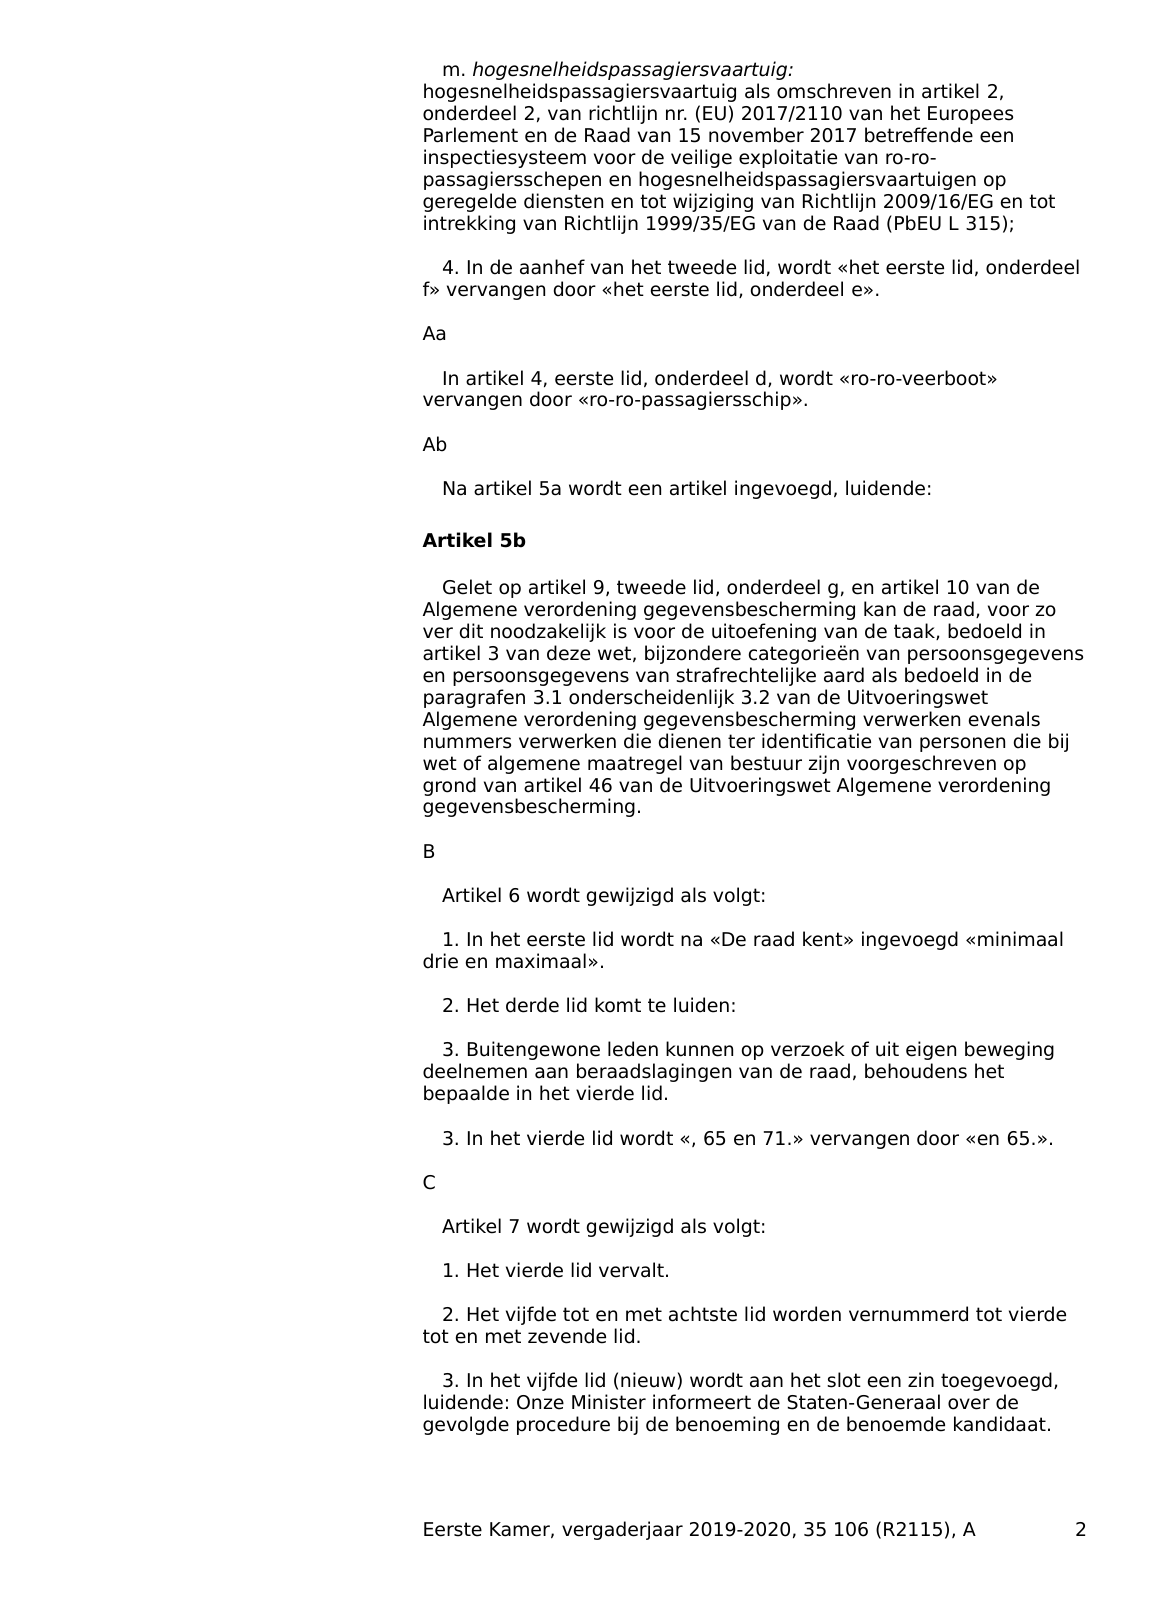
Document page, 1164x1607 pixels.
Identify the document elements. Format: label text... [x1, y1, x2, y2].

text Artikel 6 wordt gewijzigd als volgt: [422, 885, 1087, 907]
text In artikel 4, eerste lid, onderdeel d, wordt «ro-ro-veerboot» vervangen door «ro-ro-passagiersschip». [422, 367, 1087, 411]
text Ab [422, 433, 1087, 456]
text 3. In het vijfde lid (nieuw) wordt aan het slot een zin toegevoegd, luidende: Onze Minister informeert de Staten-Generaal over de gevolgde procedure bij de benoeming en de benoemde kandidaat. [422, 1370, 1087, 1436]
text C [422, 1172, 1087, 1193]
text 3. In het vierde lid wordt «, 65 en 71.» vervangen door «en 65.». [422, 1127, 1087, 1149]
text Gelet op artikel 9, tweede lid, onderdeel g, en artikel 10 van de Algemene verordening gegevensbescherming kan de raad, voor zo ver dit noodzakelijk is voor de uitoefening van de taak, bedoeld in artikel 3 van deze wet, bijzondere categorieën van persoonsgegevens en persoonsgegevens van strafrechtelijke aard als bedoeld in de paragrafen 3.1 onderscheidenlijk 3.2 van de Uitvoeringswet Algemene verordening gegevensbescherming verwerken evenals nummers verwerken die dienen ter identificatie van personen die bij wet of algemene maatregel van bestuur zijn voorgeschreven op grond van artikel 46 van de Uitvoeringswet Algemene verordening gegevensbescherming. [422, 577, 1087, 818]
subtitle Artikel 5b [422, 530, 1087, 552]
text 2. Het vijfde tot en met achtste lid worden vernummerd tot vierde tot en met zevende lid. [422, 1304, 1087, 1348]
text 2. Het derde lid komt te luiden: [422, 995, 1087, 1017]
text Artikel 7 wordt gewijzigd als volgt: [422, 1216, 1087, 1238]
text 1. In het eerste lid wordt na «De raad kent» ingevoegd «minimaal drie en maximaal». [422, 929, 1087, 973]
text 1. Het vierde lid vervalt. [422, 1260, 1087, 1282]
text m. hogesnelheidspassagiersvaartuig: hogesnelheidspassagiersvaartuig als omschreven in artikel 2, onderdeel 2, van richtlijn nr. (EU) 2017/2110 van het Europees Parlement en de Raad van 15 november 2017 betreffende een inspectiesysteem voor de veilige exploitatie van ro-ro-passagiersschepen en hogesnelheidspassagiersvaartuigen op geregelde diensten en tot wijziging van Richtlijn 2009/16/EG en tot intrekking van Richtlijn 1999/35/EG van de Raad (PbEU L 315); [422, 59, 1087, 235]
text 3. Buitengewone leden kunnen op verzoek of uit eigen beweging deelnemen aan beraadslagingen van de raad, behoudens het bepaalde in het vierde lid. [422, 1039, 1087, 1105]
text Aa [422, 323, 1087, 345]
text Na artikel 5a wordt een artikel ingevoegd, luidende: [422, 478, 1087, 500]
text B [422, 841, 1087, 863]
text 4. In de aanhef van het tweede lid, wordt «het eerste lid, onderdeel f» vervangen door «het eerste lid, onderdeel e». [422, 257, 1087, 301]
